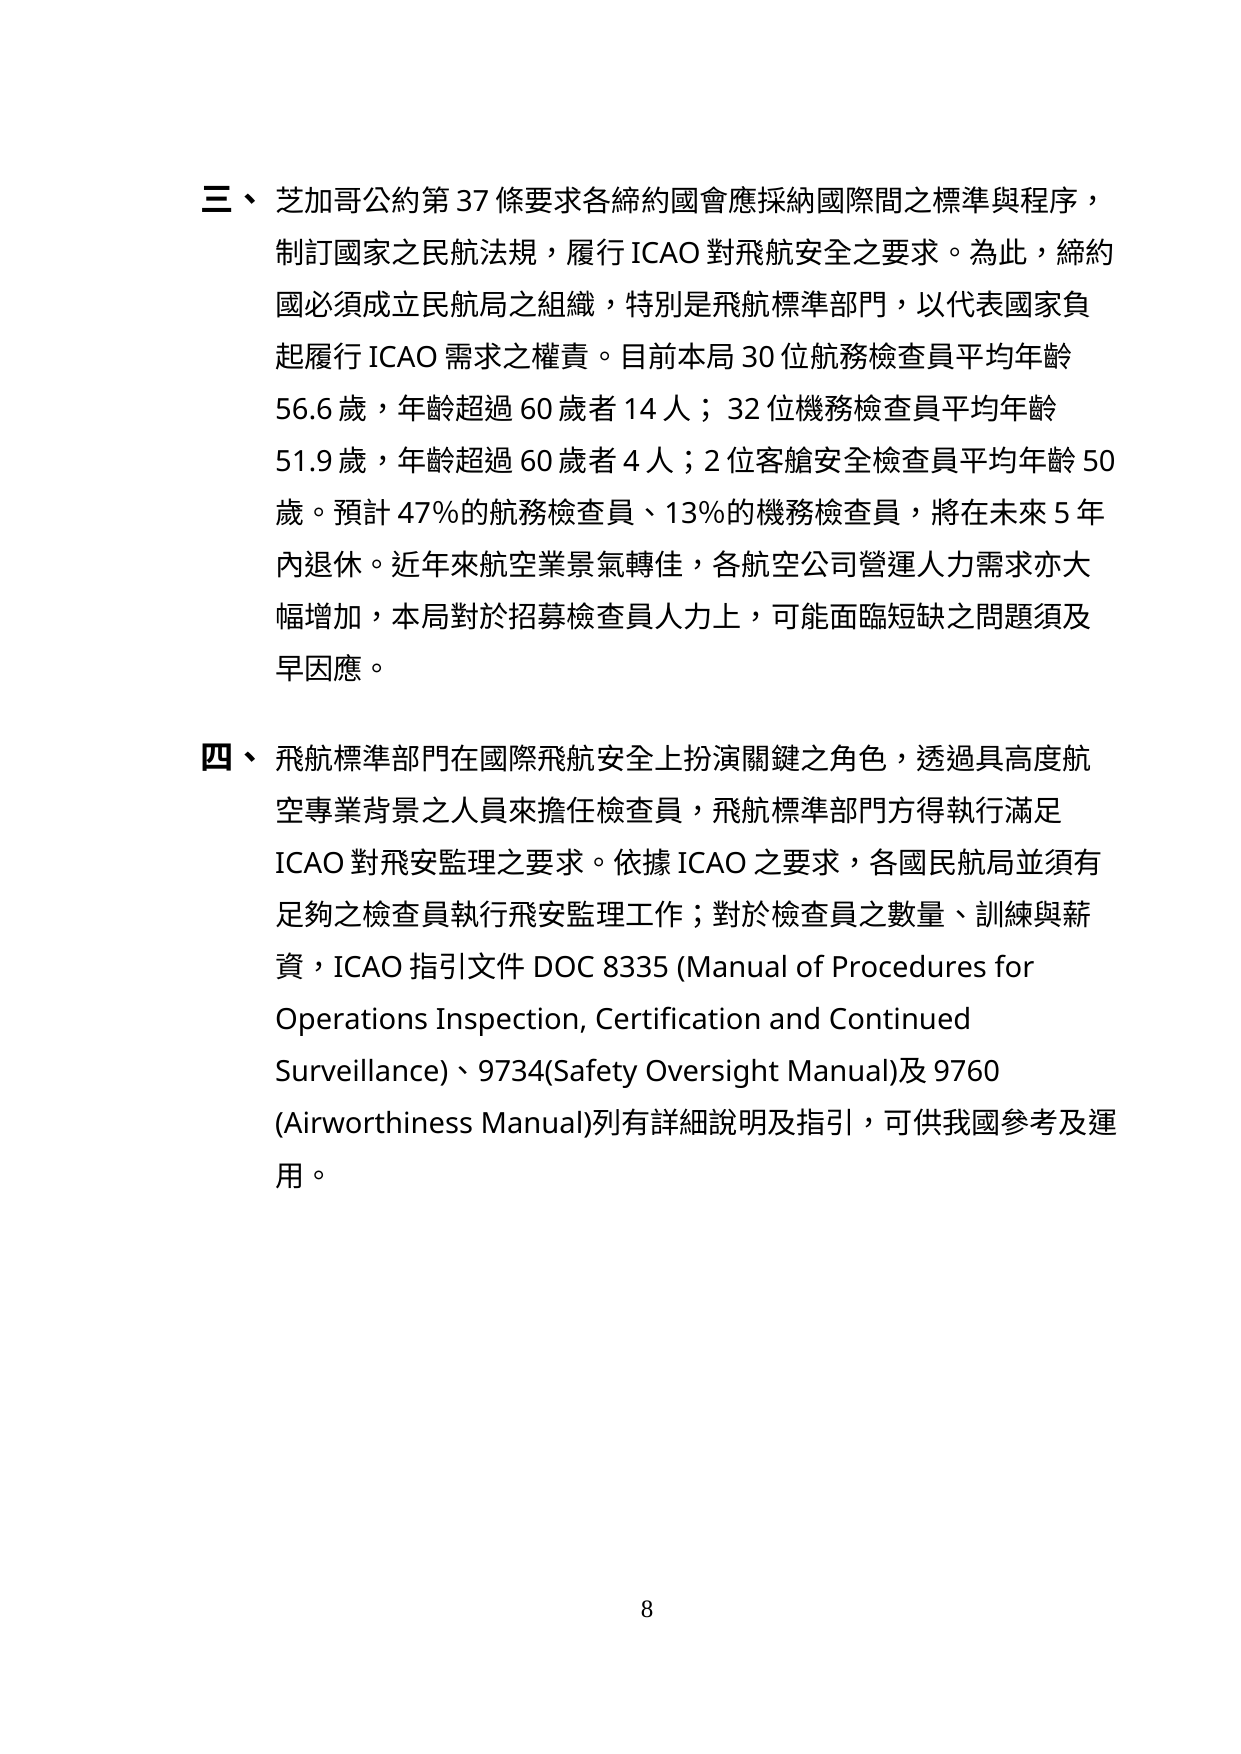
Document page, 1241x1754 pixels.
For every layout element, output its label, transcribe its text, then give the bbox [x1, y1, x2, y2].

list 芝加哥公約第37條要求各締約國會應採納國際間之標準與程序，制訂國家之民航法規，履行ICAO對飛航安全之要求。為此，締約國必須成立民航局之組織，特別是飛航標準部門，以代表國家負起履行ICAO需求之權責。目前本局30位航務檢查員平均年齡56.6歲，年齡超過60歲者14人； 32位機務檢查員平均年齡51.9歲，年齡超過60歲者4人；2位客艙安全檢查員平均年齡50歲。預計47％的航務檢查員、13％的機務檢查員，將在未來5年內退休。近年來航空業景氣轉佳，各航空公司營運人力需求亦大幅增加，本局對於招募檢查員人力上，可能面臨短缺之問題須及早因應。 [200, 169, 1119, 690]
list 飛航標準部門在國際飛航安全上扮演關鍵之角色，透過具高度航空專業背景之人員來擔任檢查員，飛航標準部門方得執行滿足ICAO對飛安監理之要求。依據ICAO之要求，各國民航局並須有足夠之檢查員執行飛安監理工作；對於檢查員之數量、訓練與薪資，ICAO指引文件 DOC 8335 (Manual of Procedures for Operations Inspection, Certification and Continued Surveillance)、9734(Safety Oversight Manual)及9760 (Airworthiness Manual)列有詳細說明及指引，可供我國參考及運用。 [200, 728, 1119, 1196]
